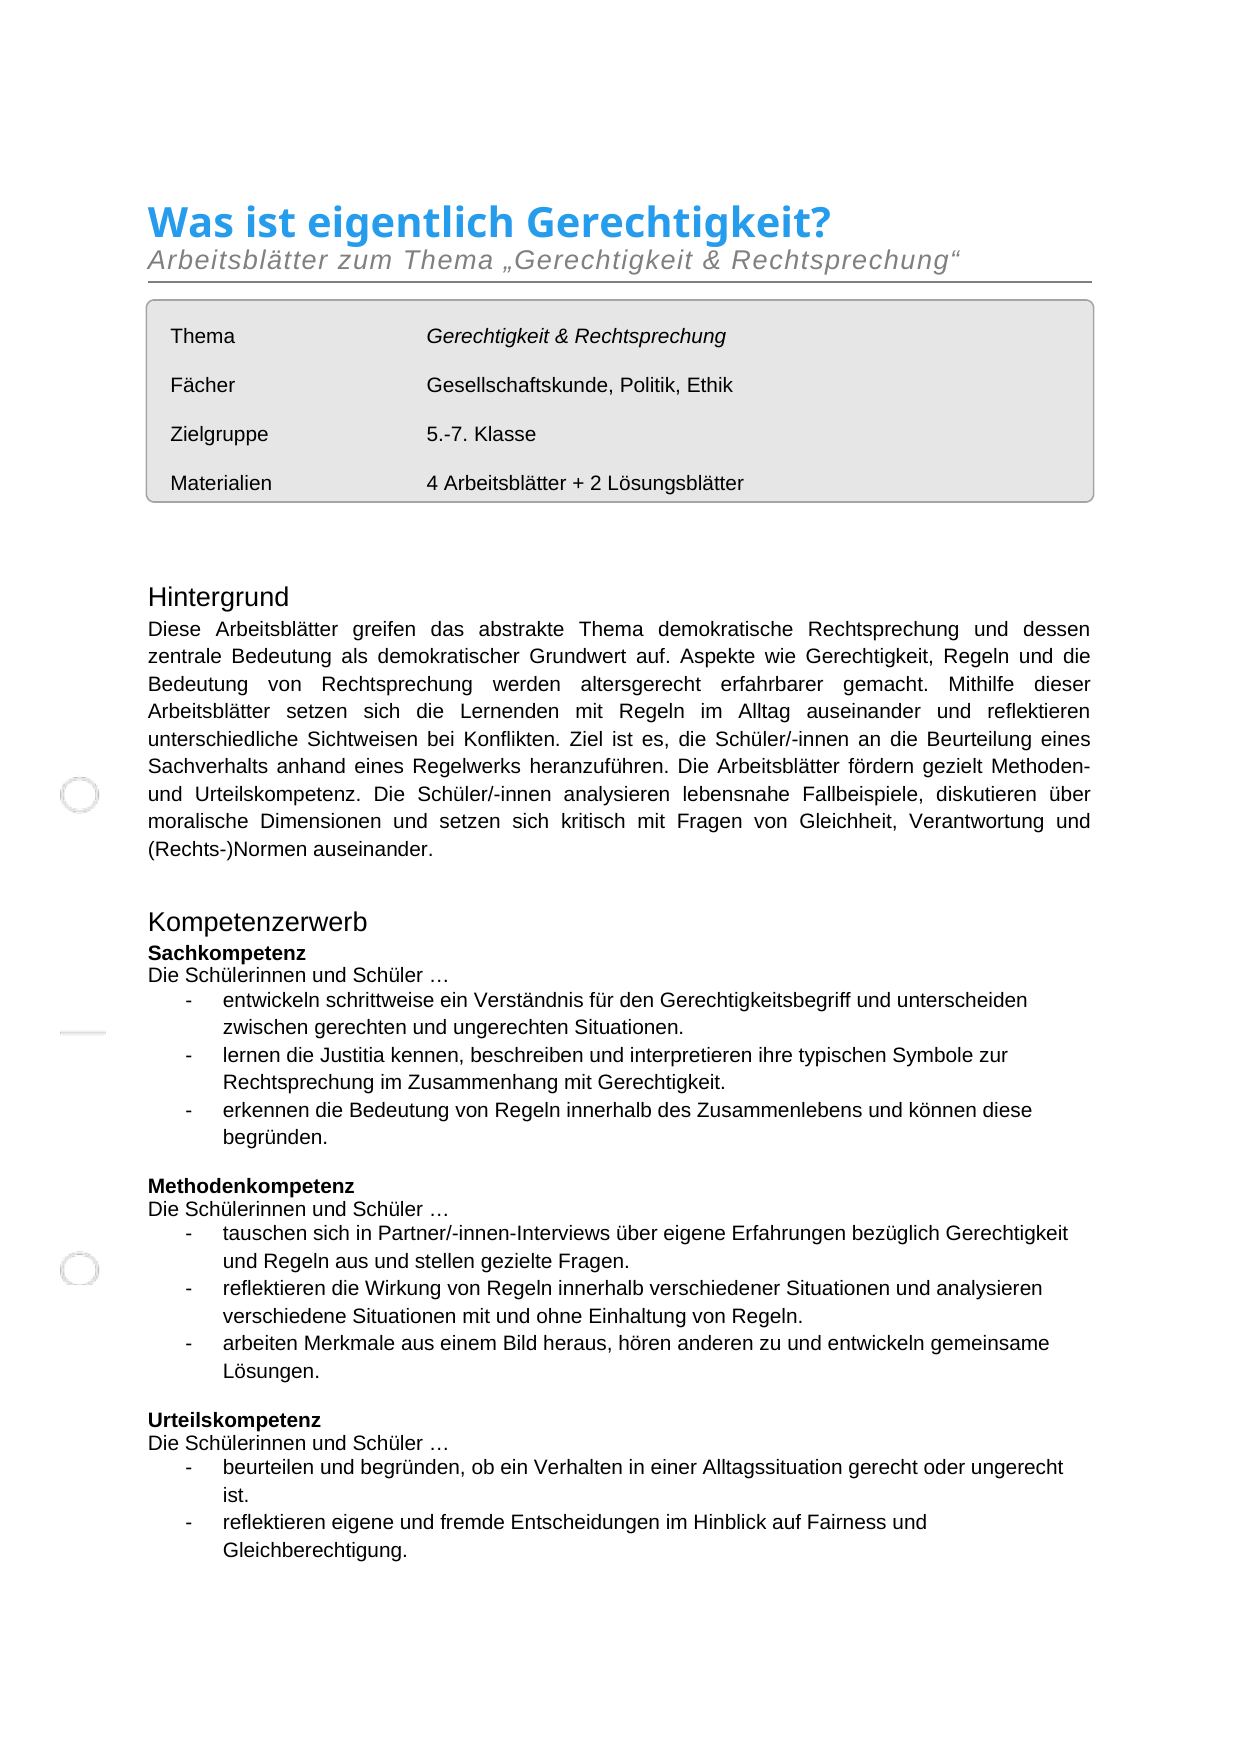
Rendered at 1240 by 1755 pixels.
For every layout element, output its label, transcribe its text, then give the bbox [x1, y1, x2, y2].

text Arbeitsblätter zum Thema „Gerechtigkeit & Rechtsprechung“ [148, 248, 1092, 281]
list tauschen sich in Partner/-innen-Interviews über eigene Erfahrungen bezüglich Gerechtigkeit und Regeln aus und stellen gezielte Fragen. [185, 1221, 1092, 1273]
text Sachkompetenz [148, 942, 1092, 964]
list entwickeln schrittweise ein Verständnis für den Gerechtigkeitsbegriff und unterscheiden zwischen gerechten und ungerechten Situationen. [185, 987, 1092, 1039]
list arbeiten Merkmale aus einem Bild heraus, hören anderen zu und entwickeln gemeinsame Lösungen. [185, 1331, 1092, 1383]
text Die Schülerinnen und Schüler … [148, 1198, 1092, 1221]
text Diese Arbeitsblätter greifen das abstrakte Thema demokratische Rechtsprechung und dessen zentrale Bedeutung als demokratischer Grundwert auf. Aspekte wie Gerechtigkeit, Regeln und die Bedeutung von Rechtsprechung werden altersgerecht erfahrbarer gemacht. Mithilfe dieser Arbeitsblätter setzen sich die Lernenden mit Regeln im Alltag auseinander und reflektieren unterschiedliche Sichtweisen bei Konflikten. Ziel ist es, die Schüler/-innen an die Beurteilung eines Sachverhalts anhand eines Regelwerks heranzuführen. Die Arbeitsblätter fördern gezielt Methoden- und Urteilskompetenz. Die Schüler/-innen analysieren lebensnahe Fallbeispiele, diskutieren über moralische Dimensionen und setzen sich kritisch mit Fragen von Gleichheit, Verantwortung und (Rechts-)Normen auseinander. [148, 617, 1092, 861]
subtitle Hintergrund [148, 581, 1092, 612]
text Die Schülerinnen und Schüler … [148, 964, 1092, 987]
text Methodenkompetenz [148, 1175, 1092, 1198]
table_cell 4 Arbeitsblätter + 2 Lösungsblätter [415, 501, 1092, 507]
list lernen die Justitia kennen, beschreiben und interpretieren ihre typischen Symbole zur Rechtsprechung im Zusammenhang mit Gerechtigkeit. [185, 1042, 1092, 1094]
subtitle Was ist eigentlich Gerechtigkeit? [148, 198, 1107, 248]
text Die Schülerinnen und Schüler … [148, 1432, 1092, 1455]
subtitle Kompetenzerwerb [148, 906, 1092, 937]
list erkennen die Bedeutung von Regeln innerhalb des Zusammenlebens und können diese begründen. [185, 1097, 1092, 1149]
list reflektieren die Wirkung von Regeln innerhalb verschiedener Situationen und analysieren verschiedene Situationen mit und ohne Einhaltung von Regeln. [185, 1276, 1092, 1328]
table_cell Materialien [159, 503, 415, 507]
list reflektieren eigene und fremde Entscheidungen im Hinblick auf Fairness und Gleichberechtigung. [185, 1510, 1092, 1561]
text Urteilskompetenz [148, 1409, 1092, 1432]
list beurteilen und begründen, ob ein Verhalten in einer Alltagssituation gerecht oder ungerecht ist. [185, 1455, 1092, 1506]
